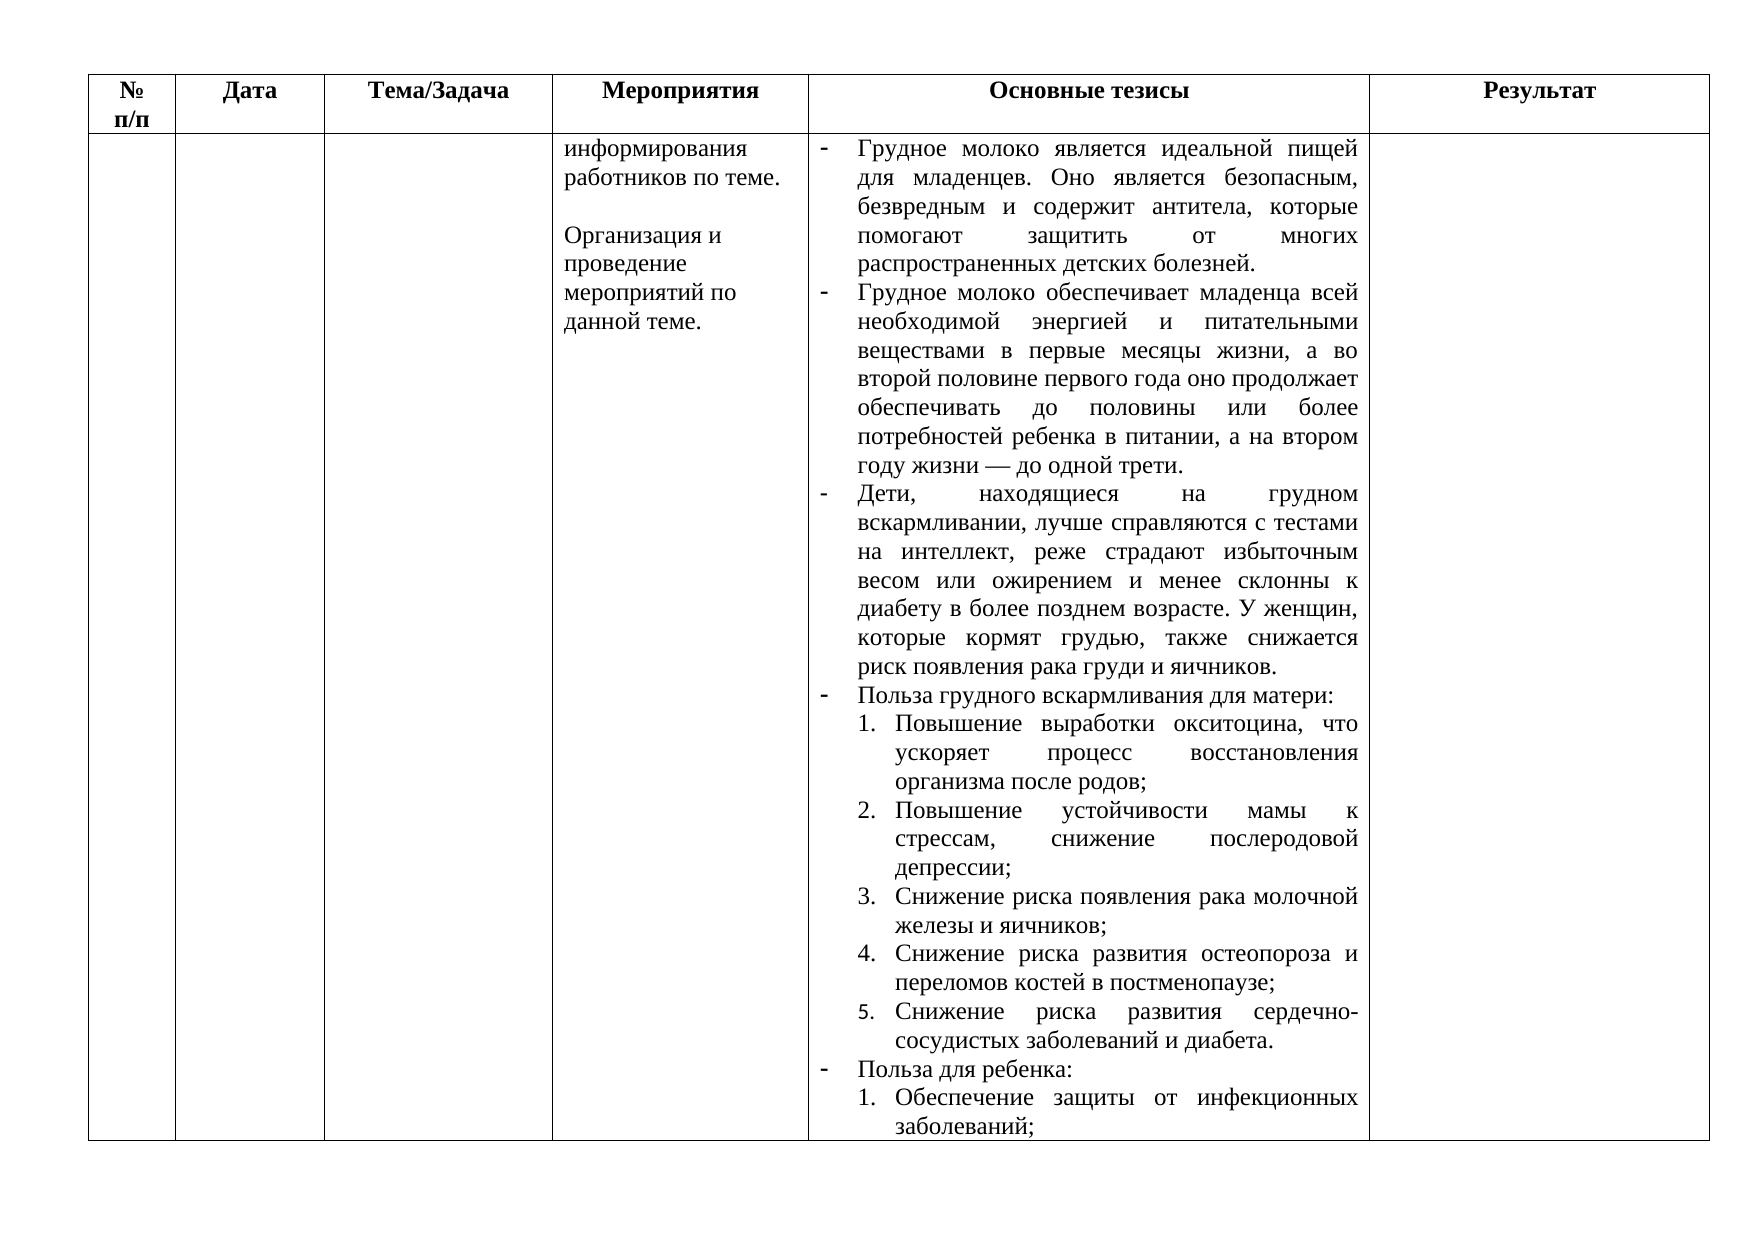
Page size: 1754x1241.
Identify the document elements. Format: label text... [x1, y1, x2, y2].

table_cell [325, 134, 552, 1140]
table_header Тема/Задача [325, 75, 552, 132]
table_header Дата [176, 75, 324, 132]
table_cell информирования работников по теме. Организация и проведение мероприятий по данной теме. [553, 134, 808, 1140]
table_header Результат [1370, 75, 1709, 132]
table_header № п/п [89, 75, 175, 132]
table_cell Грудное вскармливание является одним из наиболее эффективных способов обеспечения здоровья и выживания ребенка, но, тем не менее, 2 из 3 младенцев не получают исключительно грудное вскармливание в течение рекомендованных 6 месяцев — этот показатель не улучшился за последние два десятилетия. Грудное молоко является идеальной пищей для младенцев. Оно является безопасным, безвредным и содержит антитела, которые помогают защитить от многих распространенных детских болезней. Грудное молоко обеспечивает младенца всей необходимой энергией и питательными веществами в первые месяцы жизни, а во второй половине первого года оно продолжает обеспечивать до половины или более потребностей ребенка в питании, а на втором году жизни — до одной трети. Дети, находящиеся на грудном вскармливании, лучше справляются с тестами на интеллект, реже страдают избыточным весом или ожирением и менее склонны к диабету в более позднем возрасте. У женщин, которые кормят грудью, также снижается риск появления рака груди и яичников. Польза грудного вскармливания для матери: Повышение выработки окситоцина, что ускоряет процесс восстановления организма после родов; Повышение устойчивости мамы к стрессам, снижение послеродовой депрессии; Снижение риска появления рака молочной железы и яичников; Снижение риска развития остеопороза и переломов костей в постменопаузе; Снижение риска развития сердечно-сосудистых заболеваний и диабета. Польза для ребенка: Обеспечение защиты от инфекционных заболеваний; Стимуляция моторики и созревания функций желудочно-кишечного тракта; Формирование здоровой микрофлоры кишечника; Снижение вероятности формирования неправильного прикуса; Снижение частоты острых респираторных заболеваний; Улучшение когнитивного и речевого развития; Улучшение эмоционального контакта матери и ребенка; Снижение частоты инфекций мочевыводящих путей [809, 134, 1369, 1140]
table_header Мероприятия [553, 75, 808, 132]
table_cell [89, 134, 175, 1140]
table_header Основные тезисы [809, 75, 1369, 132]
table_cell [176, 134, 324, 1140]
table_cell [1370, 134, 1709, 1140]
